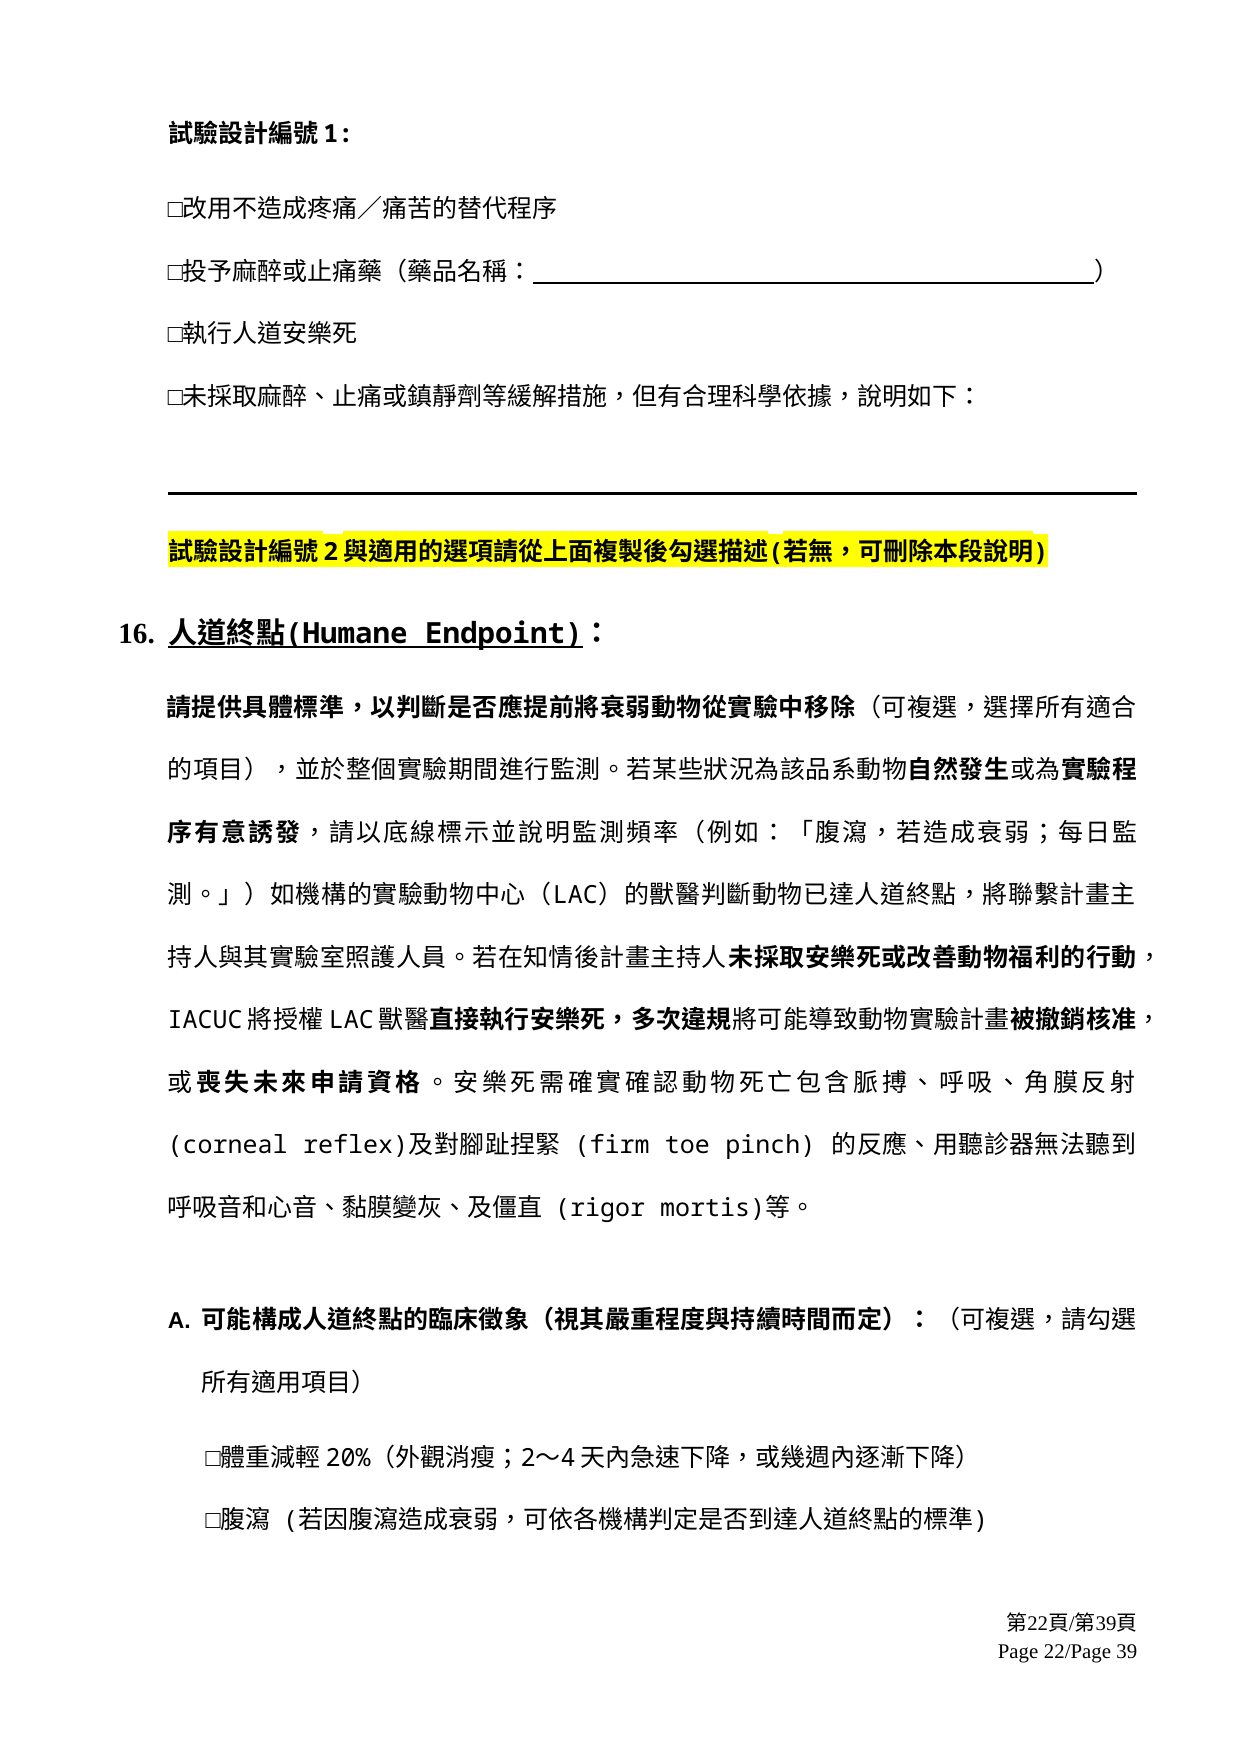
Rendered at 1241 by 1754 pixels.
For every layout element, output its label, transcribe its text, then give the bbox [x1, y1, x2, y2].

text 請提供具體標準，以判斷是否應提前將衰弱動物從實驗中移除（可複選，選擇所有適合的項目），並於整個實驗期間進行監測。若某些狀況為該品系動物自然發生或為實驗程序有意誘發，請以底線標示並說明監測頻率（例如：「腹瀉，若造成衰弱；每日監測。」）如機構的實驗動物中心（LAC）的獸醫判斷動物已達人道終點，將聯繫計畫主持人與其實驗室照護人員。若在知情後計畫主持人未採取安樂死或改善動物福利的行動，IACUC將授權LAC獸醫直接執行安樂死，多次違規將可能導致動物實驗計畫被撤銷核准，或喪失未來申請資格。安樂死需確實確認動物死亡包含脈搏、呼吸、角膜反射 (corneal reflex)及對腳趾捏緊 (firm toe pinch) 的反應、用聽診器無法聽到呼吸音和心音、黏膜變灰、及僵直 (rigor mortis)等。 [166, 664, 1137, 1226]
text □腹瀉 (若因腹瀉造成衰弱，可依各機構判定是否到達人道終點的標準) [201, 1476, 1137, 1539]
text □改用不造成疼痛／痛苦的替代程序 □投予麻醉或止痛藥（藥品名稱： ） □執行人道安樂死 □未採取麻醉、止痛或鎮靜劑等緩解措施，但有合理科學依據，說明如下： [168, 165, 1137, 415]
text □體重減輕20%（外觀消瘦；2～4天內急速下降，或幾週內逐漸下降） [201, 1414, 1137, 1476]
text 試驗設計編號1: [168, 90, 1137, 152]
list 人道終點(Humane Endpoint)： [118, 589, 1137, 651]
list 可能構成人道終點的臨床徵象（視其嚴重程度與持續時間而定）：（可複選，請勾選所有適用項目） [168, 1276, 1137, 1401]
text 試驗設計編號2與適用的選項請從上面複製後勾選描述(若無，可刪除本段說明) [168, 508, 1137, 570]
